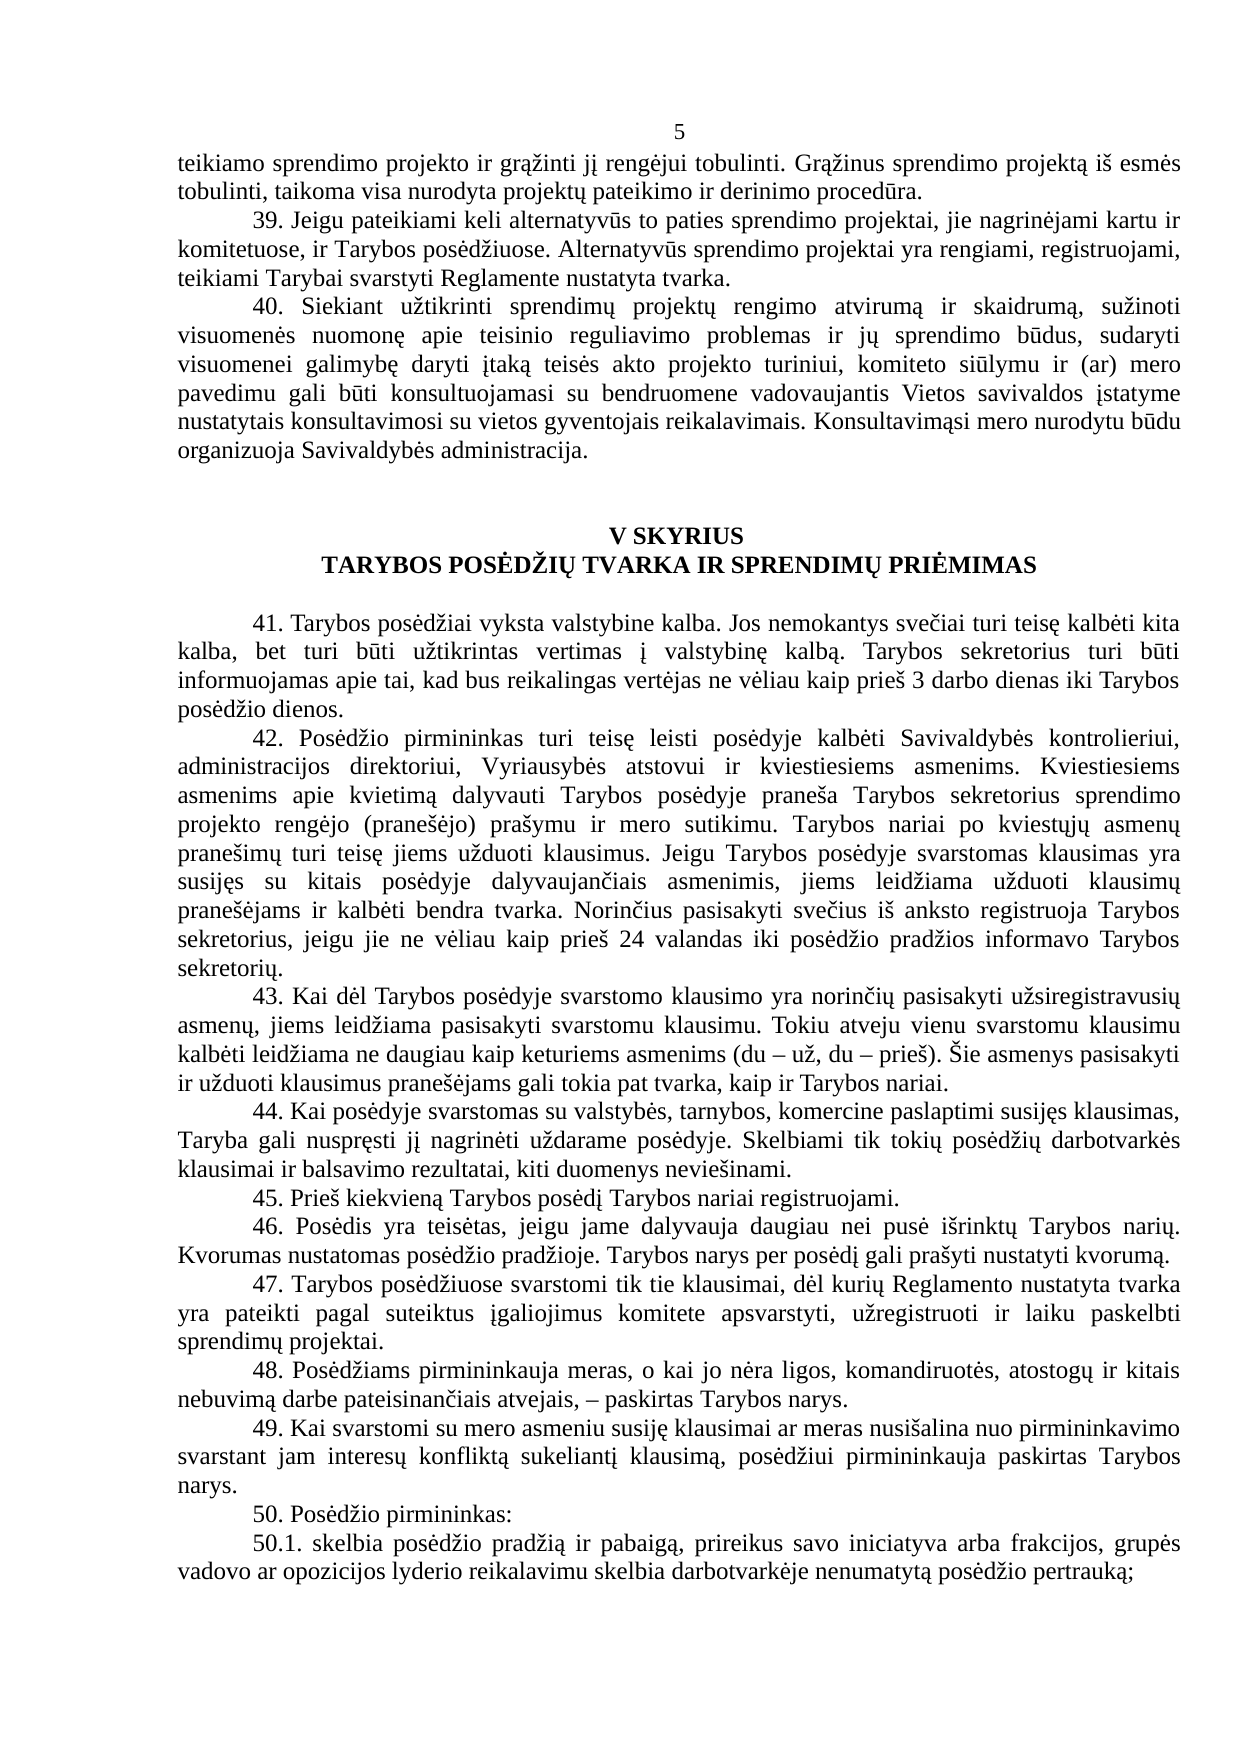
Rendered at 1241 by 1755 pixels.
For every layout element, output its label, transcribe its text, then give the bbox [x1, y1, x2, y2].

text 41. Tarybos posėdžiai vyksta valstybine kalba. Jos nemokantys svečiai turi teisę kalbėti kita kalba, bet turi būti užtikrintas vertimas į valstybinę kalbą. Tarybos sekretorius turi būti informuojamas apie tai, kad bus reikalingas vertėjas ne vėliau kaip prieš 3 darbo dienas iki Tarybos posėdžio dienos. [177, 608, 1181, 723]
text 48. Posėdžiams pirmininkauja meras, o kai jo nėra ligos, komandiruotės, atostogų ir kitais nebuvimą darbe pateisinančiais atvejais, – paskirtas Tarybos narys. [177, 1355, 1181, 1413]
text V SKYRIUS [177, 521, 1181, 550]
text 39. Jeigu pateikiami keli alternatyvūs to paties sprendimo projektai, jie nagrinėjami kartu ir komitetuose, ir Tarybos posėdžiuose. Alternatyvūs sprendimo projektai yra rengiami, registruojami, teikiami Tarybai svarstyti Reglamente nustatyta tvarka. [177, 205, 1181, 291]
text teikiamo sprendimo projekto ir grąžinti jį rengėjui tobulinti. Grąžinus sprendimo projektą iš esmės tobulinti, taikoma visa nurodyta projektų pateikimo ir derinimo procedūra. [177, 148, 1181, 205]
text 45. Prieš kiekvieną Tarybos posėdį Tarybos nariai registruojami. [177, 1183, 1181, 1211]
text 40. Siekiant užtikrinti sprendimų projektų rengimo atvirumą ir skaidrumą, sužinoti visuomenės nuomonę apie teisinio reguliavimo problemas ir jų sprendimo būdus, sudaryti visuomenei galimybę daryti įtaką teisės akto projekto turiniui, komiteto siūlymu ir (ar) mero pavedimu gali būti konsultuojamasi su bendruomene vadovaujantis Vietos savivaldos įstatyme nustatytais konsultavimosi su vietos gyventojais reikalavimais. Konsultavimąsi mero nurodytu būdu organizuoja Savivaldybės administracija. [177, 291, 1181, 464]
text TARYBOS POSĖDŽIŲ TVARKA IR SPRENDIMŲ PRIĖMIMAS [177, 550, 1181, 579]
text 50.1. skelbia posėdžio pradžią ir pabaigą, prireikus savo iniciatyva arba frakcijos, grupės vadovo ar opozicijos lyderio reikalavimu skelbia darbotvarkėje nenumatytą posėdžio pertrauką; [177, 1528, 1181, 1585]
text 43. Kai dėl Tarybos posėdyje svarstomo klausimo yra norinčių pasisakyti užsiregistravusių asmenų, jiems leidžiama pasisakyti svarstomu klausimu. Tokiu atveju vienu svarstomu klausimu kalbėti leidžiama ne daugiau kaip keturiems asmenims (du – už, du – prieš). Šie asmenys pasisakyti ir užduoti klausimus pranešėjams gali tokia pat tvarka, kaip ir Tarybos nariai. [177, 981, 1181, 1096]
text 42. Posėdžio pirmininkas turi teisę leisti posėdyje kalbėti Savivaldybės kontrolieriui, administracijos direktoriui, Vyriausybės atstovui ir kviestiesiems asmenims. Kviestiesiems asmenims apie kvietimą dalyvauti Tarybos posėdyje praneša Tarybos sekretorius sprendimo projekto rengėjo (pranešėjo) prašymu ir mero sutikimu. Tarybos nariai po kviestųjų asmenų pranešimų turi teisę jiems užduoti klausimus. Jeigu Tarybos posėdyje svarstomas klausimas yra susijęs su kitais posėdyje dalyvaujančiais asmenimis, jiems leidžiama užduoti klausimų pranešėjams ir kalbėti bendra tvarka. Norinčius pasisakyti svečius iš anksto registruoja Tarybos sekretorius, jeigu jie ne vėliau kaip prieš 24 valandas iki posėdžio pradžios informavo Tarybos sekretorių. [177, 723, 1181, 981]
text 50. Posėdžio pirmininkas: [177, 1499, 1181, 1528]
text 49. Kai svarstomi su mero asmeniu susiję klausimai ar meras nusišalina nuo pirmininkavimo svarstant jam interesų konfliktą sukeliantį klausimą, posėdžiui pirmininkauja paskirtas Tarybos narys. [177, 1413, 1181, 1499]
text 47. Tarybos posėdžiuose svarstomi tik tie klausimai, dėl kurių Reglamento nustatyta tvarka yra pateikti pagal suteiktus įgaliojimus komitete apsvarstyti, užregistruoti ir laiku paskelbti sprendimų projektai. [177, 1269, 1181, 1355]
text 44. Kai posėdyje svarstomas su valstybės, tarnybos, komercine paslaptimi susijęs klausimas, Taryba gali nuspręsti jį nagrinėti uždarame posėdyje. Skelbiami tik tokių posėdžių darbotvarkės klausimai ir balsavimo rezultatai, kiti duomenys neviešinami. [177, 1096, 1181, 1183]
text 46. Posėdis yra teisėtas, jeigu jame dalyvauja daugiau nei pusė išrinktų Tarybos narių. Kvorumas nustatomas posėdžio pradžioje. Tarybos narys per posėdį gali prašyti nustatyti kvorumą. [177, 1211, 1181, 1269]
